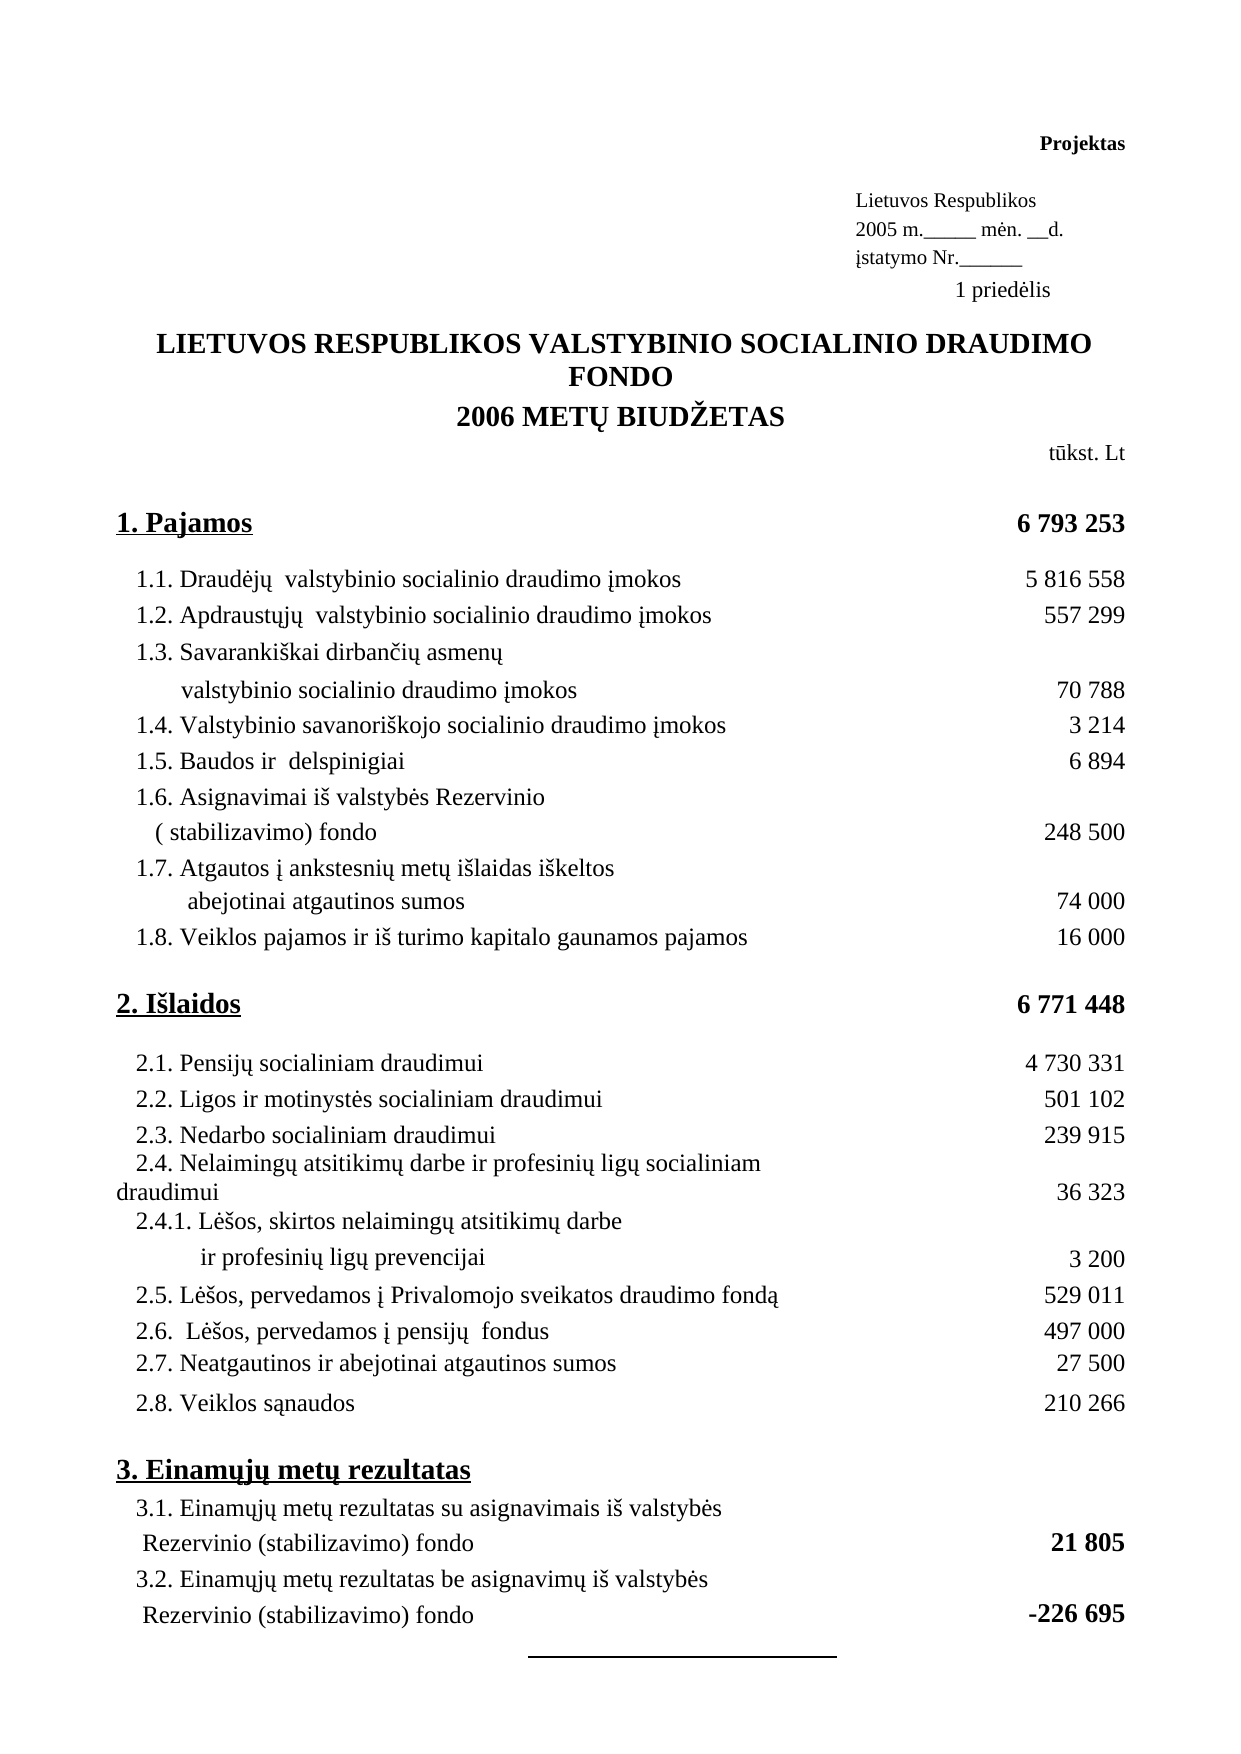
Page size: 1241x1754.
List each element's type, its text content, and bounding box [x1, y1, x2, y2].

table_cell [1136, 184, 1161, 212]
table_cell 2.3. Nedarbo socialiniam draudimui [105, 1113, 844, 1148]
table_cell [844, 1522, 869, 1557]
table_cell tūkst. Lt [869, 432, 1136, 466]
table_cell [844, 1377, 869, 1416]
table_cell [844, 155, 869, 184]
table_cell 21 805 [869, 1522, 1136, 1557]
table_cell Rezervinio (stabilizavimo) fondo [105, 1522, 844, 1557]
table_cell 2.7. Neatgautinos ir abejotinai atgautinos sumos [105, 1345, 844, 1377]
table_cell [869, 1450, 1136, 1486]
table_cell 3 200 [869, 1242, 1136, 1273]
table_cell [844, 538, 869, 557]
table_cell 2. Išlaidos [105, 984, 844, 1020]
table_cell 3. Einamųjų metų rezultatas [105, 1450, 844, 1486]
table_cell valstybinio socialinio draudimo įmokos [105, 666, 844, 704]
table_cell [844, 1416, 869, 1450]
table_cell 1.5. Baudos ir delspinigiai [105, 739, 844, 775]
table_header [844, 127, 869, 155]
table_cell 2.1. Pensijų socialiniam draudimui [105, 1042, 844, 1077]
table_cell [844, 1486, 869, 1522]
table_cell [869, 466, 1136, 499]
table_cell [844, 1593, 869, 1628]
table_cell [105, 212, 844, 241]
table_cell [844, 1309, 869, 1344]
table_cell [105, 269, 844, 310]
table_cell [1136, 155, 1161, 184]
table_cell [844, 1450, 869, 1486]
table_cell 70 788 [869, 666, 1136, 704]
table_cell [844, 846, 869, 882]
table_header [105, 127, 844, 155]
table_cell [869, 1629, 1136, 1691]
table_cell [844, 558, 869, 593]
table_cell 3.2. Einamųjų metų rezultatas be asignavimų iš valstybės [105, 1557, 844, 1593]
table_cell 1.7. Atgautos į ankstesnių metų išlaidas iškeltos [105, 846, 844, 882]
table_cell 2.4.1. Lėšos, skirtos nelaimingų atsitikimų darbe [105, 1206, 844, 1242]
table_cell 210 266 [869, 1377, 1136, 1416]
table_cell [105, 1020, 844, 1042]
table_cell [869, 155, 1136, 184]
table_cell [1136, 310, 1161, 1691]
table_cell 1.4. Valstybinio savanoriškojo socialinio draudimo įmokos [105, 704, 844, 739]
table_cell [844, 499, 869, 538]
table_cell [869, 629, 1136, 666]
table_cell 1.2. Apdraustųjų valstybinio socialinio draudimo įmokos [105, 593, 844, 629]
table_cell 6 793 253 [869, 499, 1136, 538]
table_cell [844, 593, 869, 629]
table_cell [844, 1042, 869, 1077]
table_cell [844, 704, 869, 739]
table_cell 557 299 [869, 593, 1136, 629]
table_cell 4 730 331 [869, 1042, 1136, 1077]
table_cell [869, 775, 1136, 811]
table_cell [844, 1345, 869, 1377]
table_cell 1.6. Asignavimai iš valstybės Rezervinio [105, 775, 844, 811]
table_cell [844, 1020, 869, 1042]
table_cell [105, 155, 844, 184]
table_cell [105, 184, 844, 212]
table_cell 2.2. Ligos ir motinystės socialiniam draudimui [105, 1077, 844, 1113]
table_cell Lietuvos Respublikos [844, 184, 1136, 212]
table_cell [844, 739, 869, 775]
table_cell 2.4. Nelaimingų atsitikimų darbe ir profesinių ligų socialiniam draudimui [105, 1149, 844, 1206]
table_cell 1.8. Veiklos pajamos ir iš turimo kapitalo gaunamos pajamos [105, 915, 844, 951]
table_cell [844, 1077, 869, 1113]
table_cell [1136, 241, 1161, 269]
table_cell [844, 984, 869, 1020]
table_cell [844, 1273, 869, 1309]
table_cell 27 500 [869, 1345, 1136, 1377]
table_cell 1. Pajamos [105, 499, 844, 538]
table_cell [869, 1020, 1136, 1042]
table_cell 74 000 [869, 882, 1136, 915]
table_cell [105, 951, 844, 984]
table_cell įstatymo Nr.______ [844, 241, 1136, 269]
table_header Projektas [869, 127, 1136, 155]
table_cell [869, 1557, 1136, 1593]
table_cell [105, 1629, 844, 1691]
table_cell 529 011 [869, 1273, 1136, 1309]
table_cell 1.1. Draudėjų valstybinio socialinio draudimo įmokos [105, 558, 844, 593]
table_cell 248 500 [869, 811, 1136, 846]
table_cell [869, 538, 1136, 557]
table_cell [844, 811, 869, 846]
table_cell [869, 846, 1136, 882]
table_cell [869, 1486, 1136, 1522]
table_cell 36 323 [869, 1149, 1136, 1206]
table_cell [1136, 269, 1161, 310]
table_cell 2.6. Lėšos, pervedamos į pensijų fondus [105, 1309, 844, 1344]
table_cell ir profesinių ligų prevencijai [105, 1242, 844, 1273]
table_cell [105, 432, 844, 466]
table_cell 6 771 448 [869, 984, 1136, 1020]
table_cell [1136, 212, 1161, 241]
table_cell [105, 1416, 844, 1450]
table_cell [844, 1149, 869, 1206]
table_header [1136, 127, 1161, 155]
table_cell [869, 1206, 1136, 1242]
table_cell [844, 951, 869, 984]
table_cell -226 695 [869, 1593, 1136, 1628]
table_cell [844, 1242, 869, 1273]
table_cell 6 894 [869, 739, 1136, 775]
table_cell 2.5. Lėšos, pervedamos į Privalomojo sveikatos draudimo fondą [105, 1273, 844, 1309]
table_cell 3.1. Einamųjų metų rezultatas su asignavimais iš valstybės [105, 1486, 844, 1522]
table_cell 2006 METŲ BIUDŽETAS [105, 393, 1136, 432]
table_header [116, 1657, 833, 1691]
table_cell LIETUVOS RESPUBLIKOS VALSTYBINIO SOCIALINIO DRAUDIMO FONDO [105, 310, 1136, 393]
table_cell [105, 538, 844, 557]
table_cell 2.8. Veiklos sąnaudos [105, 1377, 844, 1416]
table_cell 1.3. Savarankiškai dirbančių asmenų [105, 629, 844, 666]
table_cell 16 000 [869, 915, 1136, 951]
table_cell [844, 915, 869, 951]
table_cell [869, 951, 1136, 984]
table_cell [844, 269, 869, 310]
table_cell [844, 775, 869, 811]
table_cell Rezervinio (stabilizavimo) fondo [105, 1593, 844, 1628]
table_cell [105, 466, 844, 499]
table_cell [844, 1206, 869, 1242]
table_cell [844, 1113, 869, 1148]
table_cell [844, 1629, 869, 1691]
table_cell [844, 666, 869, 704]
table_cell [869, 1416, 1136, 1450]
table_cell 239 915 [869, 1113, 1136, 1148]
table_cell [844, 1557, 869, 1593]
table_cell [844, 432, 869, 466]
table_cell 1 priedėlis [869, 269, 1136, 310]
table_cell [844, 629, 869, 666]
table_cell [844, 882, 869, 915]
table_cell 501 102 [869, 1077, 1136, 1113]
table_cell 2005 m._____ mėn. __d. [844, 212, 1136, 241]
table_cell abejotinai atgautinos sumos [105, 882, 844, 915]
table_cell [105, 241, 844, 269]
table_cell [844, 466, 869, 499]
table_cell 497 000 [869, 1309, 1136, 1344]
table_cell 5 816 558 [869, 558, 1136, 593]
table_cell 3 214 [869, 704, 1136, 739]
table_cell ( stabilizavimo) fondo [105, 811, 844, 846]
